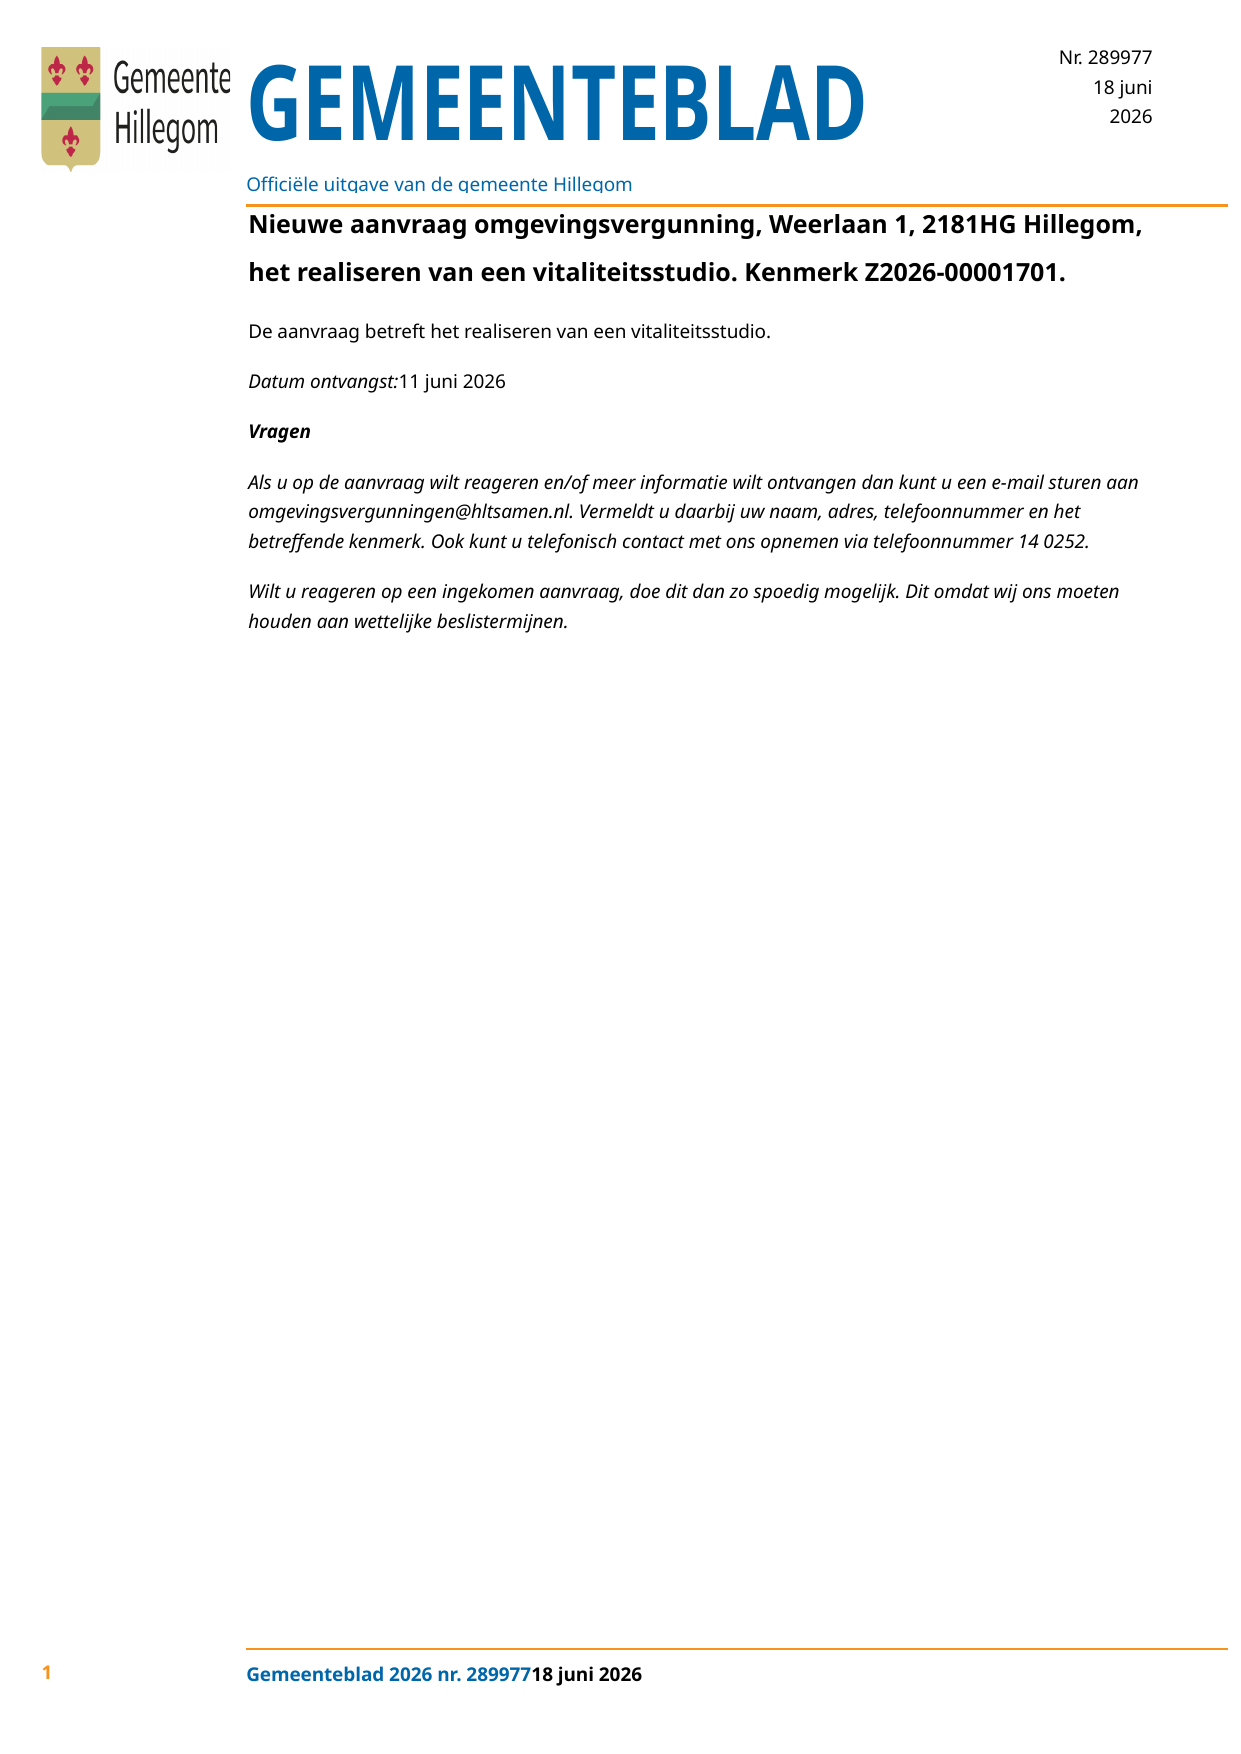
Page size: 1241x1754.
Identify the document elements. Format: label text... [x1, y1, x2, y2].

text Nieuwe aanvraag omgevingsvergunning, Weerlaan 1, 2181HG Hillegom, het realiseren van een vitaliteitsstudio. Kenmerk Z2026-00001701. [248, 207, 1152, 288]
text Als u op de aanvraag wilt reageren en/of meer informatie wilt ontvangen dan kunt u een e-mail sturen aan omgevingsvergunningen@hltsamen.nl. Vermeldt u daarbij uw naam, adres, telefoonnummer en het betreffende kenmerk. Ook kunt u telefonisch contact met ons opnemen via telefoonnummer 14 0252. [248, 469, 1152, 554]
text Vragen [248, 419, 1152, 444]
picture [41, 47, 231, 172]
text Wilt u reageren op een ingekomen aanvraag, doe dit dan zo spoedig mogelijk. Dit omdat wij ons moeten houden aan wettelijke beslistermijnen. [248, 579, 1152, 634]
text Datum ontvangst:11 juni 2026 [248, 368, 1152, 394]
text De aanvraag betreft het realiseren van een vitaliteitsstudio. [248, 318, 1152, 344]
